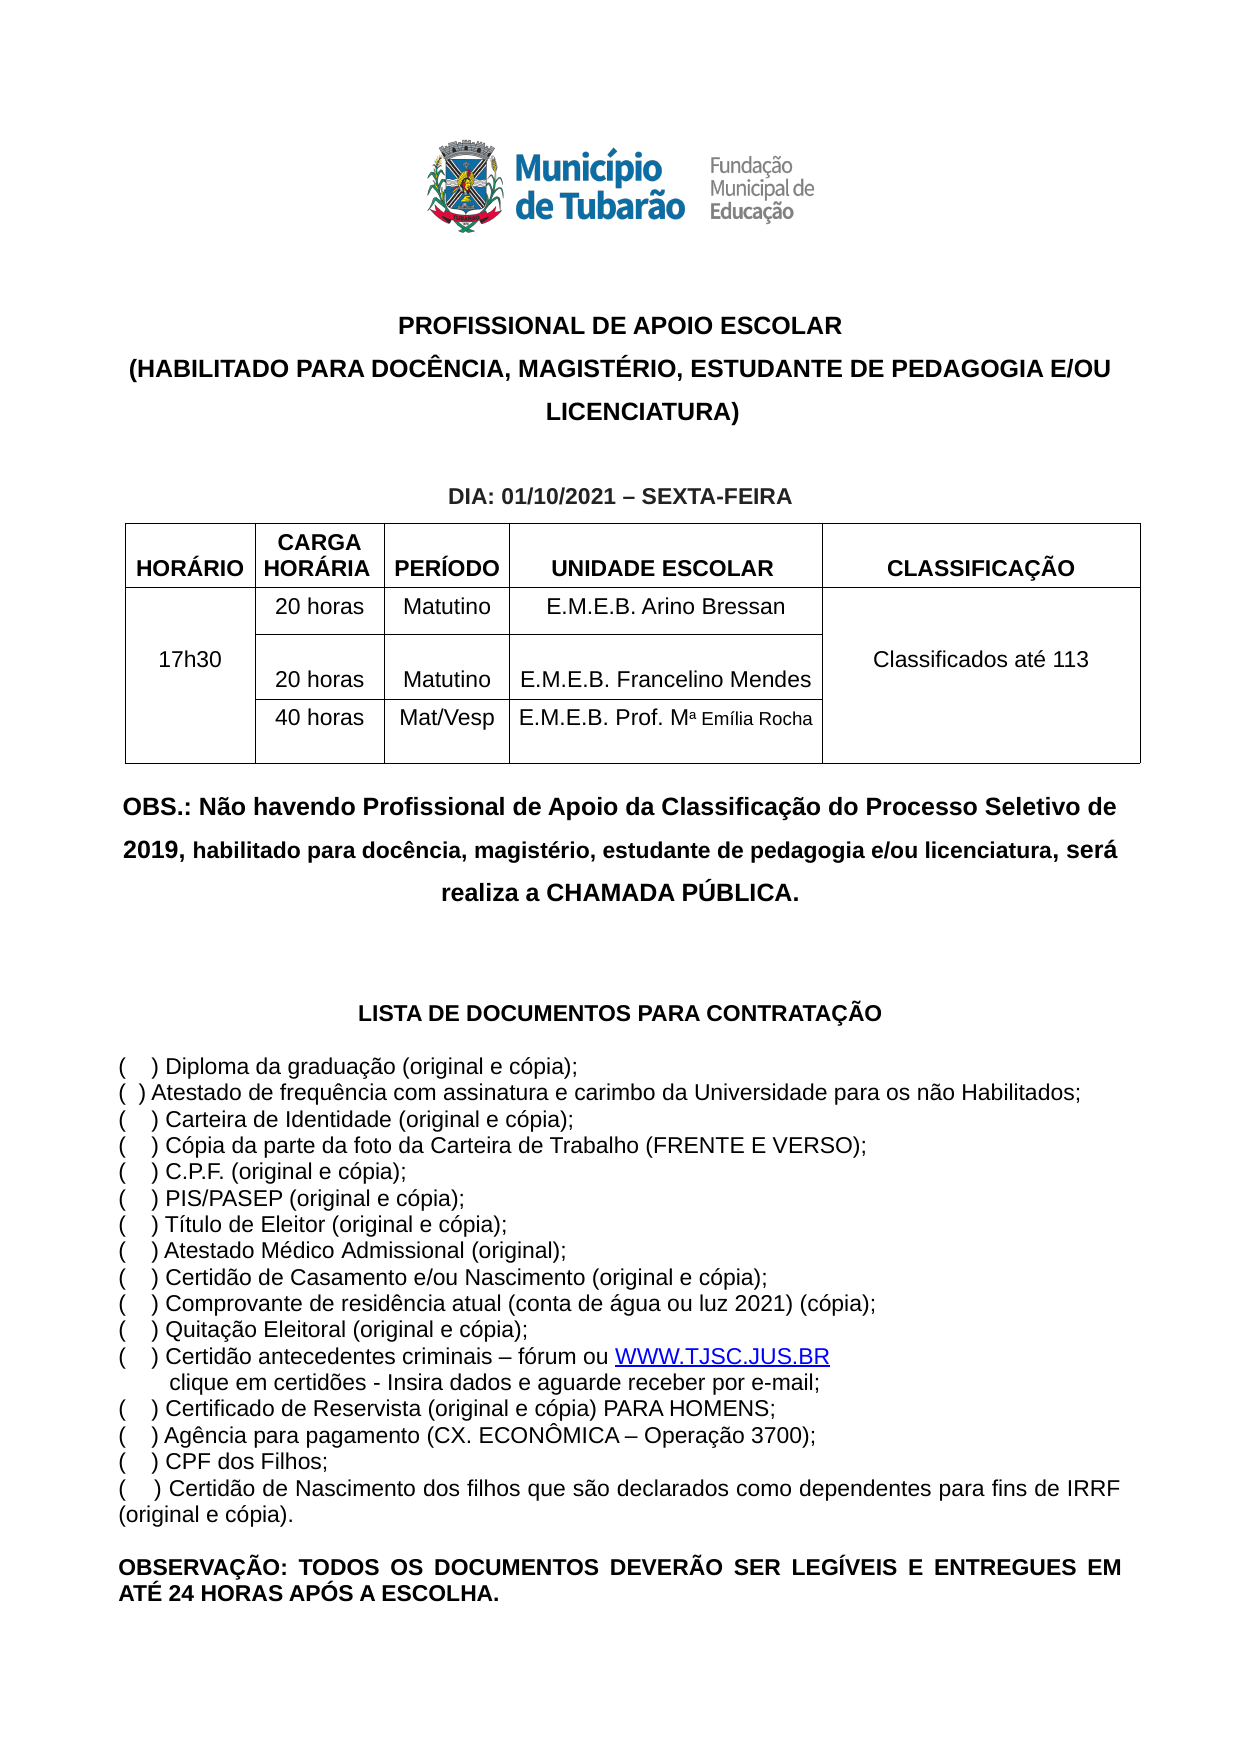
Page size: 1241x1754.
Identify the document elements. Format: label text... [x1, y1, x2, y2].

text ( ) Atestado Médico Admissional (original); [118, 1237, 1122, 1264]
table_cell E.M.E.B. Arino Bressan [510, 588, 822, 634]
table_cell Classificados até 113 [823, 588, 1140, 763]
table_header PERÍODO [385, 524, 509, 587]
text ( ) Certidão de Casamento e/ou Nascimento (original e cópia); [118, 1264, 1122, 1290]
list DIA: 01/10/2021 – SEXTA-FEIRA [118, 483, 1122, 510]
table_cell 20 horas [256, 588, 384, 634]
text ( ) Cópia da parte da foto da Carteira de Trabalho (FRENTE E VERSO); [118, 1132, 1122, 1158]
text ( ) Agência para pagamento (CX. ECONÔMICA – Operação 3700); [118, 1422, 1122, 1448]
text ( ) Certidão antecedentes criminais – fórum ou WWW.TJSC.JUS.BR [118, 1343, 1122, 1369]
picture [358, 118, 883, 254]
text ( ) Quitação Eleitoral (original e cópia); [118, 1316, 1122, 1343]
table_cell 20 horas [256, 635, 384, 698]
text ( ) Carteira de Identidade (original e cópia); [118, 1106, 1122, 1132]
text ( ) C.P.F. (original e cópia); [118, 1158, 1122, 1184]
table_cell Matutino [385, 635, 509, 698]
text ( ) Diploma da graduação (original e cópia); [118, 1053, 1122, 1079]
text LISTA DE DOCUMENTOS PARA CONTRATAÇÃO [118, 1000, 1122, 1026]
text OBS.: Não havendo Profissional de Apoio da Classificação do Processo Seletivo de 2019, habilitado para docência, magistério, estudante de pedagogia e/ou licenciatura, será realiza a CHAMADA PÚBLICA. [118, 792, 1122, 907]
text ( ) PIS/PASEP (original e cópia); [118, 1184, 1122, 1211]
text ( ) Certidão de Nascimento dos filhos que são declarados como dependentes para fins de IRRF (original e cópia). [118, 1474, 1122, 1527]
text ( ) CPF dos Filhos; [118, 1448, 1122, 1474]
table_header CARGA HORÁRIA [256, 524, 384, 587]
table_cell E.M.E.B. Francelino Mendes [510, 635, 822, 698]
table_header HORÁRIO [126, 524, 255, 587]
table_cell Mat/Vesp [385, 700, 509, 763]
text clique em certidões - Insira dados e aguarde receber por e-mail; [118, 1369, 1122, 1395]
table_header CLASSIFICAÇÃO [823, 524, 1140, 587]
table_cell 17h30 [126, 588, 255, 763]
table_cell 40 horas [256, 700, 384, 763]
text ( ) Atestado de frequência com assinatura e carimbo da Universidade para os não Habilitados; [118, 1079, 1122, 1106]
text OBSERVAÇÃO: TODOS OS DOCUMENTOS DEVERÃO SER LEGÍVEIS E ENTREGUES EM ATÉ 24 HORAS APÓS A ESCOLHA. [118, 1553, 1122, 1606]
text ( ) Comprovante de residência atual (conta de água ou luz 2021) (cópia); [118, 1290, 1122, 1316]
table_header UNIDADE ESCOLAR [510, 524, 822, 587]
list (HABILITADO PARA DOCÊNCIA, MAGISTÉRIO, ESTUDANTE DE PEDAGOGIA E/OU LICENCIATURA) [118, 354, 1122, 426]
table_cell E.M.E.B. Prof. Mª Emília Rocha [510, 700, 822, 763]
text ( ) Certificado de Reservista (original e cópia) PARA HOMENS; [118, 1395, 1122, 1422]
text ( ) Título de Eleitor (original e cópia); [118, 1211, 1122, 1237]
list PROFISSIONAL DE APOIO ESCOLAR [118, 311, 1122, 339]
table_cell Matutino [385, 588, 509, 634]
